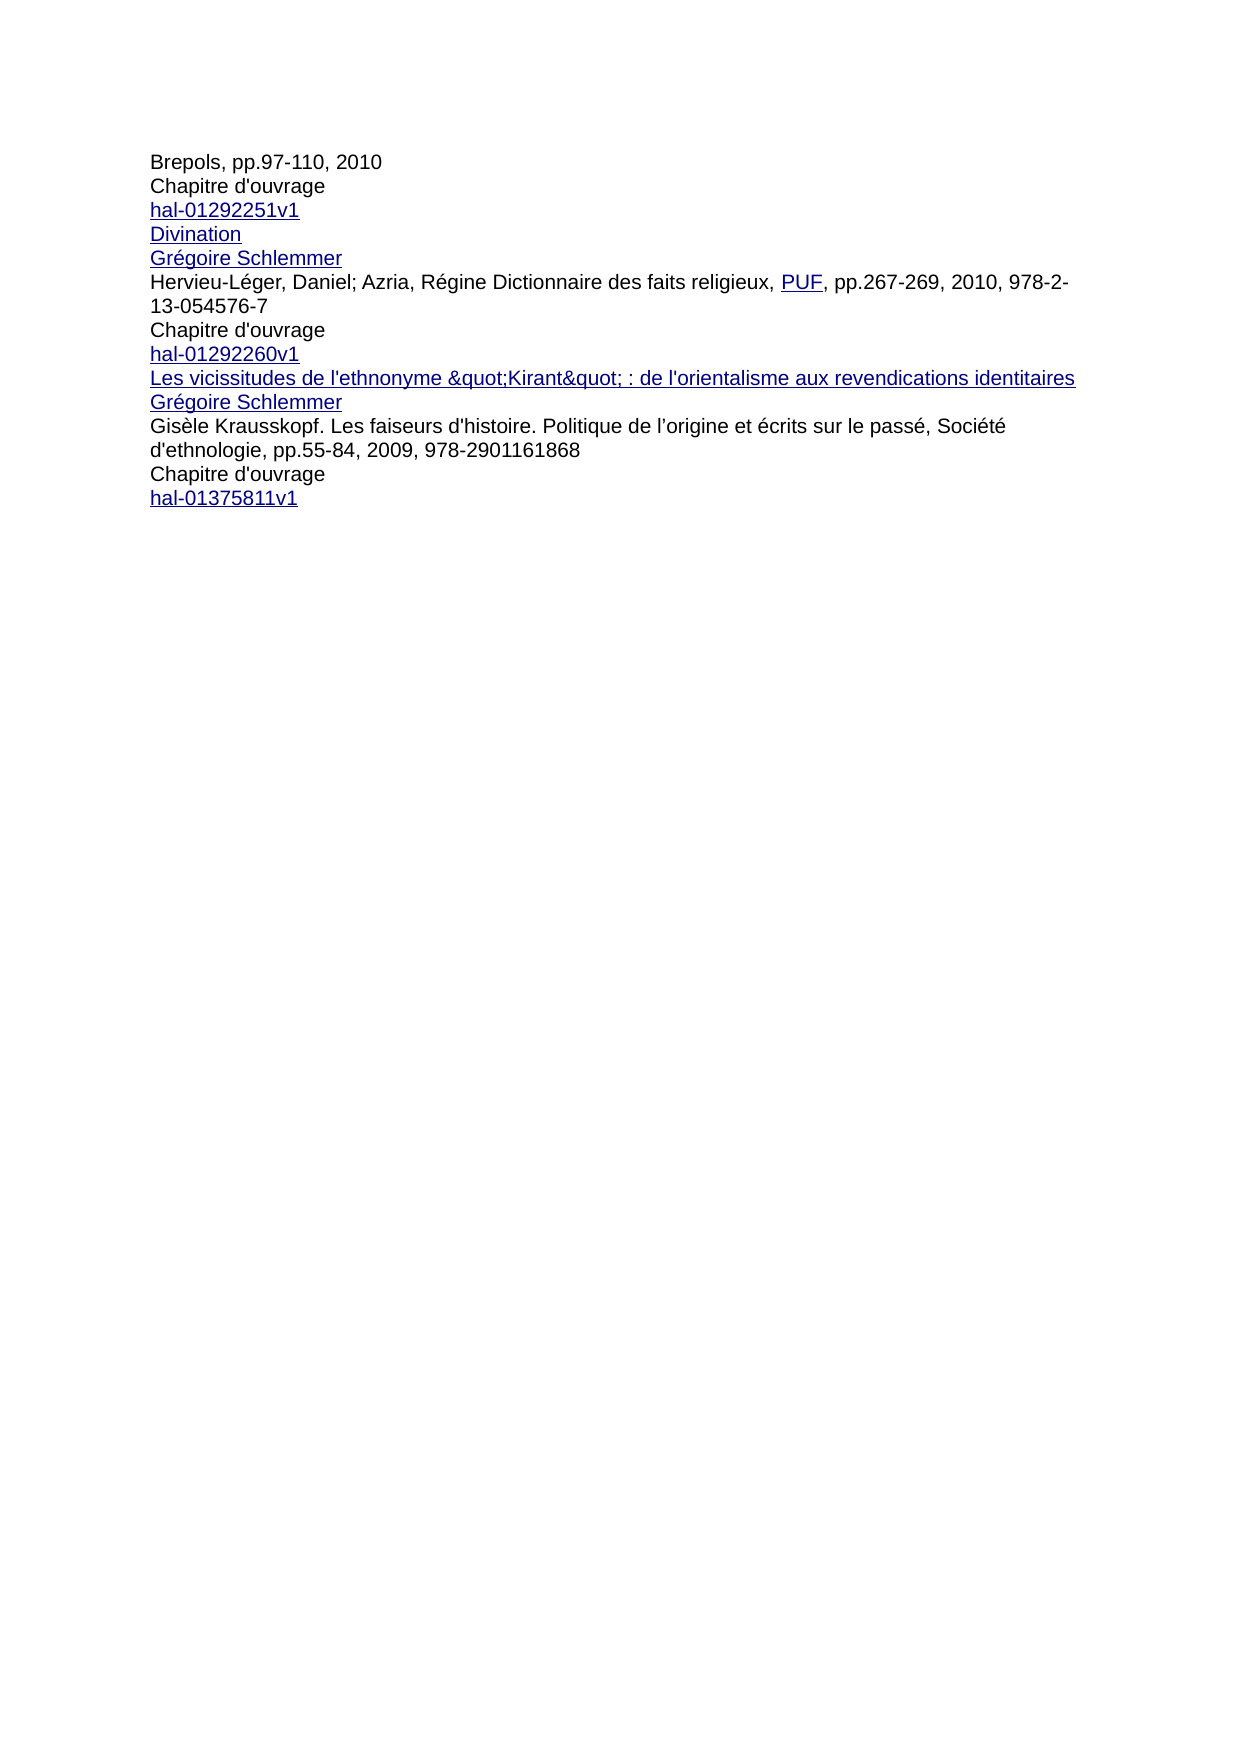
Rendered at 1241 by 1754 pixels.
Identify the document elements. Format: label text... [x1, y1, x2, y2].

table_cell Brepols, pp.97-110, 2010 Chapitre d'ouvrage hal-01292251v1 [150, 150, 1090, 222]
table_cell Les vicissitudes de l'ethnonyme &quot;Kirant&quot; : de l'orientalisme aux revendications identitaires Grégoire Schlemmer Gisèle Krausskopf. Les faiseurs d'histoire. Politique de l’origine et écrits sur le passé, Société d'ethnologie, pp.55-84, 2009, 978-2901161868 Chapitre d'ouvrage hal-01375811v1 [150, 366, 1090, 509]
table_cell Divination Grégoire Schlemmer Hervieu-Léger, Daniel; Azria, Régine Dictionnaire des faits religieux, PUF, pp.267-269, 2010, 978-2-13-054576-7 Chapitre d'ouvrage hal-01292260v1 [150, 222, 1090, 366]
